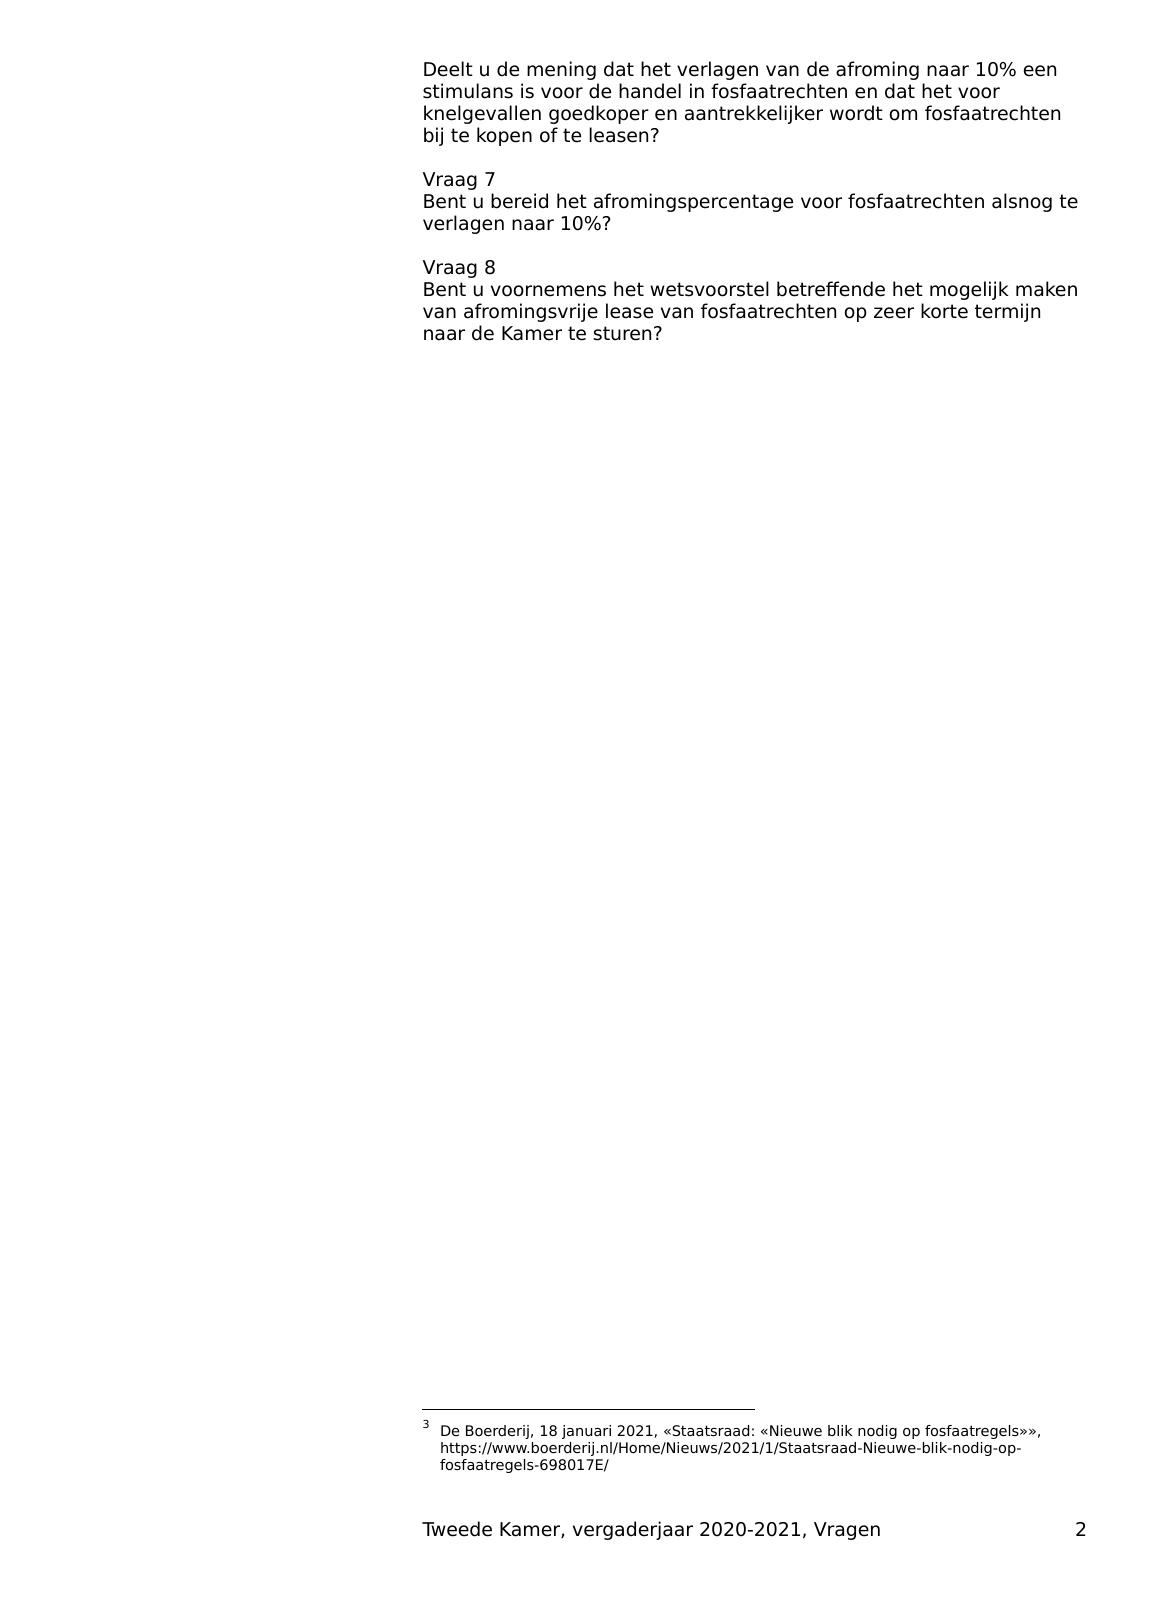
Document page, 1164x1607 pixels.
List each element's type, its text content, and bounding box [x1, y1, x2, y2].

text Bent u voornemens het wetsvoorstel betreffende het mogelijk maken van afromingsvrije lease van fosfaatrechten op zeer korte termijn naar de Kamer te sturen? [422, 279, 1087, 345]
text Deelt u de mening dat het verlagen van de afroming naar 10% een stimulans is voor de handel in fosfaatrechten en dat het voor knelgevallen goedkoper en aantrekkelijker wordt om fosfaatrechten bij te kopen of te leasen? [422, 59, 1087, 147]
text Vraag 8 [422, 257, 1087, 279]
text De Boerderij, 18 januari 2021, «Staatsraad: «Nieuwe blik nodig op fosfaatregels»», https://www.boerderij.nl/Home/Nieuws/2021/1/Staatsraad-Nieuwe-blik-nodig-op-fosfaatregels-698017E/ [422, 1418, 1087, 1474]
text Bent u bereid het afromingspercentage voor fosfaatrechten alsnog te verlagen naar 10%? [422, 191, 1087, 235]
text Vraag 7 [422, 169, 1087, 191]
